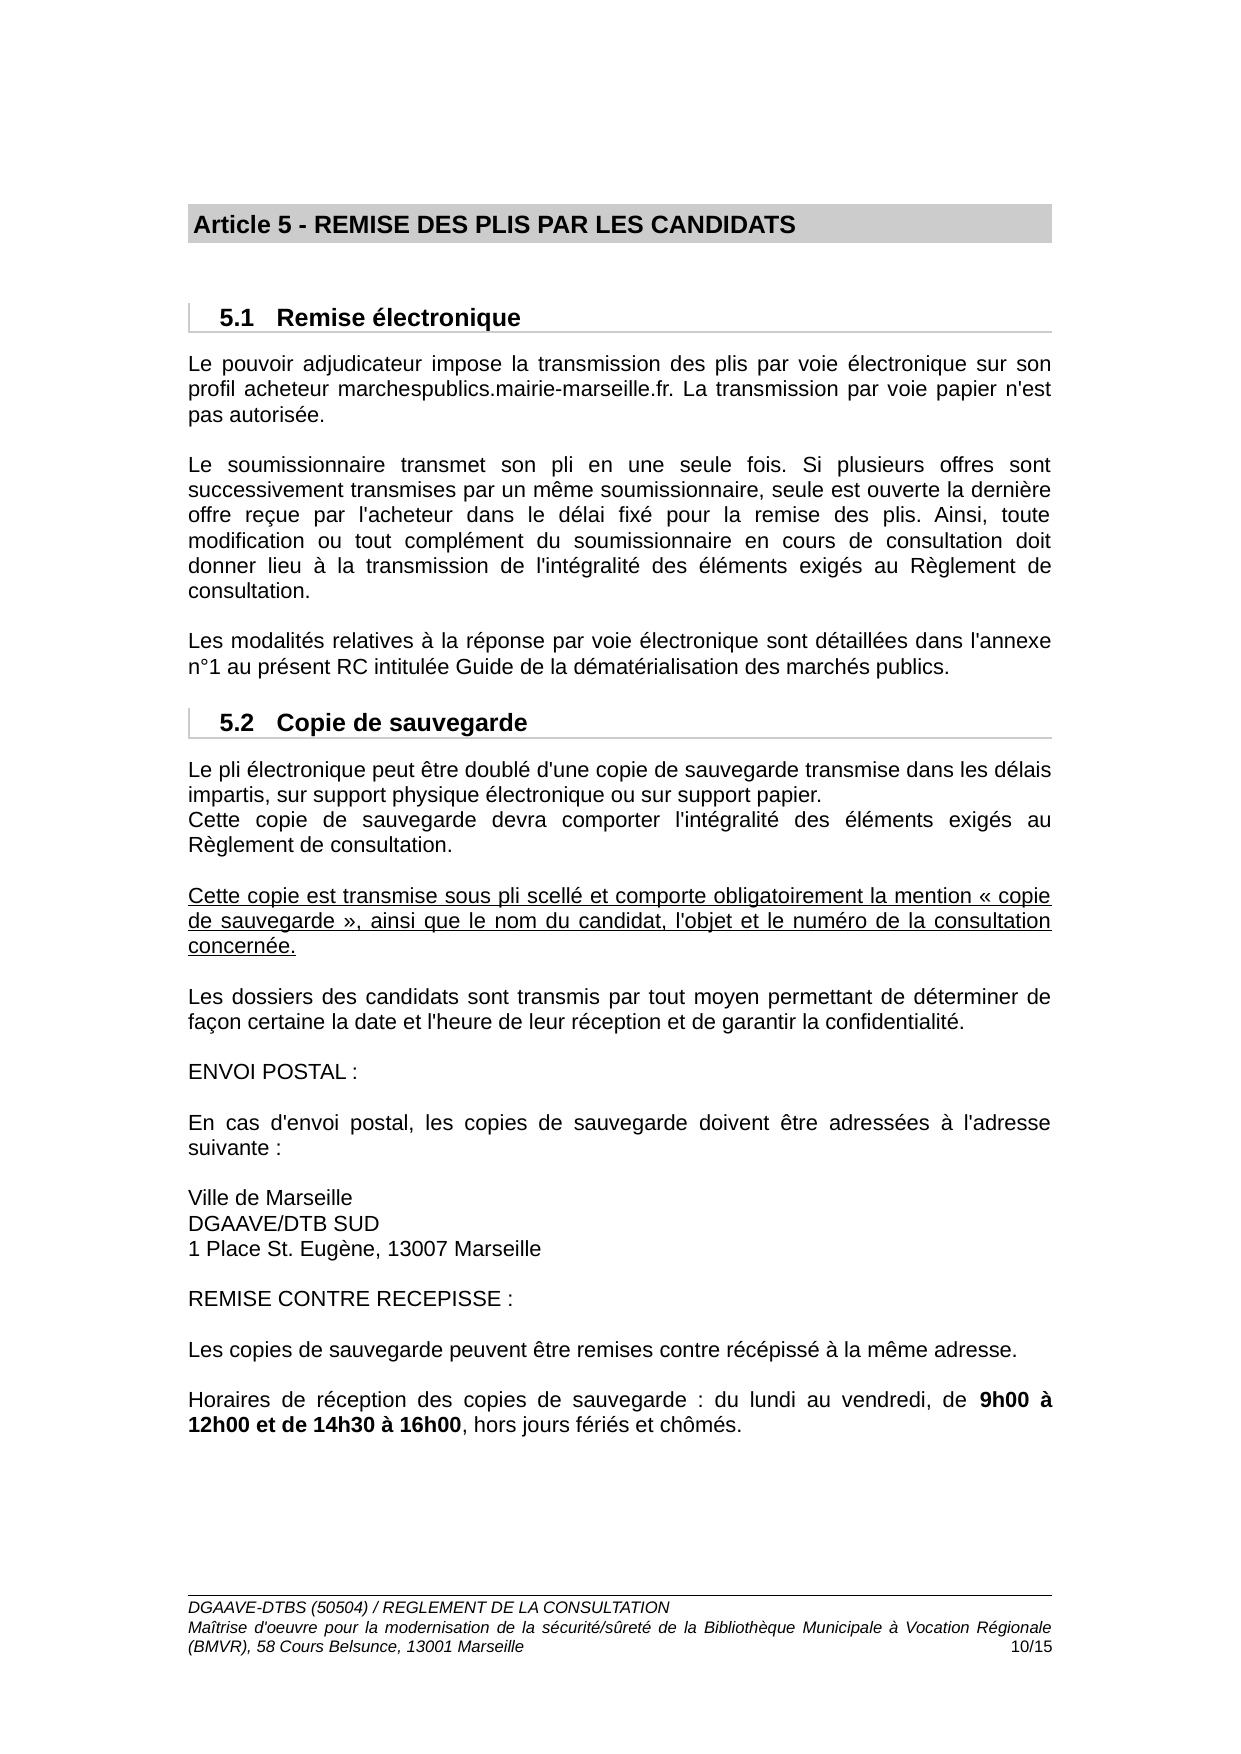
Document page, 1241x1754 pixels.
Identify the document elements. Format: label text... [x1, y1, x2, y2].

text Cette copie de sauvegarde devra comporter l'intégralité des éléments exigés au Règlement de consultation. [188, 807, 1052, 858]
text ENVOI POSTAL : [188, 1059, 1052, 1084]
text REMISE CONTRE RECEPISSE : [188, 1286, 1052, 1311]
text Le pli électronique peut être doublé d'une copie de sauvegarde transmise dans les délais impartis, sur support physique électronique ou sur support papier. [188, 757, 1052, 807]
text Les dossiers des candidats sont transmis par tout moyen permettant de déterminer de façon certaine la date et l'heure de leur réception et de garantir la confidentialité. [188, 984, 1052, 1034]
text Ville de Marseille [188, 1185, 1052, 1211]
subtitle REMISE DES PLIS PAR LES CANDIDATS [190, 207, 1050, 241]
subtitle Remise électronique [188, 302, 1052, 331]
text Les copies de sauvegarde peuvent être remises contre récépissé à la même adresse. [188, 1337, 1052, 1362]
text Horaires de réception des copies de sauvegarde : du lundi au vendredi, de 9h00 à 12h00 et de 14h30 à 16h00, hors jours fériés et chômés. [188, 1387, 1052, 1437]
text DGAAVE/DTB SUD [188, 1211, 1052, 1236]
text Cette copie est transmise sous pli scellé et comporte obligatoirement la mention « copie [188, 883, 1052, 905]
text de sauvegarde », ainsi que le nom du candidat, l'objet et le numéro de la consultation [188, 906, 1052, 930]
text En cas d'envoi postal, les copies de sauvegarde doivent être adressées à l'adresse suivante : [188, 1110, 1052, 1160]
subtitle Copie de sauvegarde [190, 708, 1052, 737]
text 1 Place St. Eugène, 13007 Marseille [188, 1236, 1052, 1261]
text concernée. [188, 931, 1052, 958]
text Le pouvoir adjudicateur impose la transmission des plis par voie électronique sur son profil acheteur marchespublics.mairie-marseille.fr. La transmission par voie papier n'est pas autorisée. [188, 351, 1052, 427]
text Le soumissionnaire transmet son pli en une seule fois. Si plusieurs offres sont successivement transmises par un même soumissionnaire, seule est ouverte la dernière offre reçue par l'acheteur dans le délai fixé pour la remise des plis. Ainsi, toute modification ou tout complément du soumissionnaire en cours de consultation doit donner lieu à la transmission de l'intégralité des éléments exigés au Règlement de consultation. [188, 452, 1052, 603]
text Les modalités relatives à la réponse par voie électronique sont détaillées dans l'annexe n°1 au présent RC intitulée Guide de la dématérialisation des marchés publics. [188, 628, 1052, 679]
